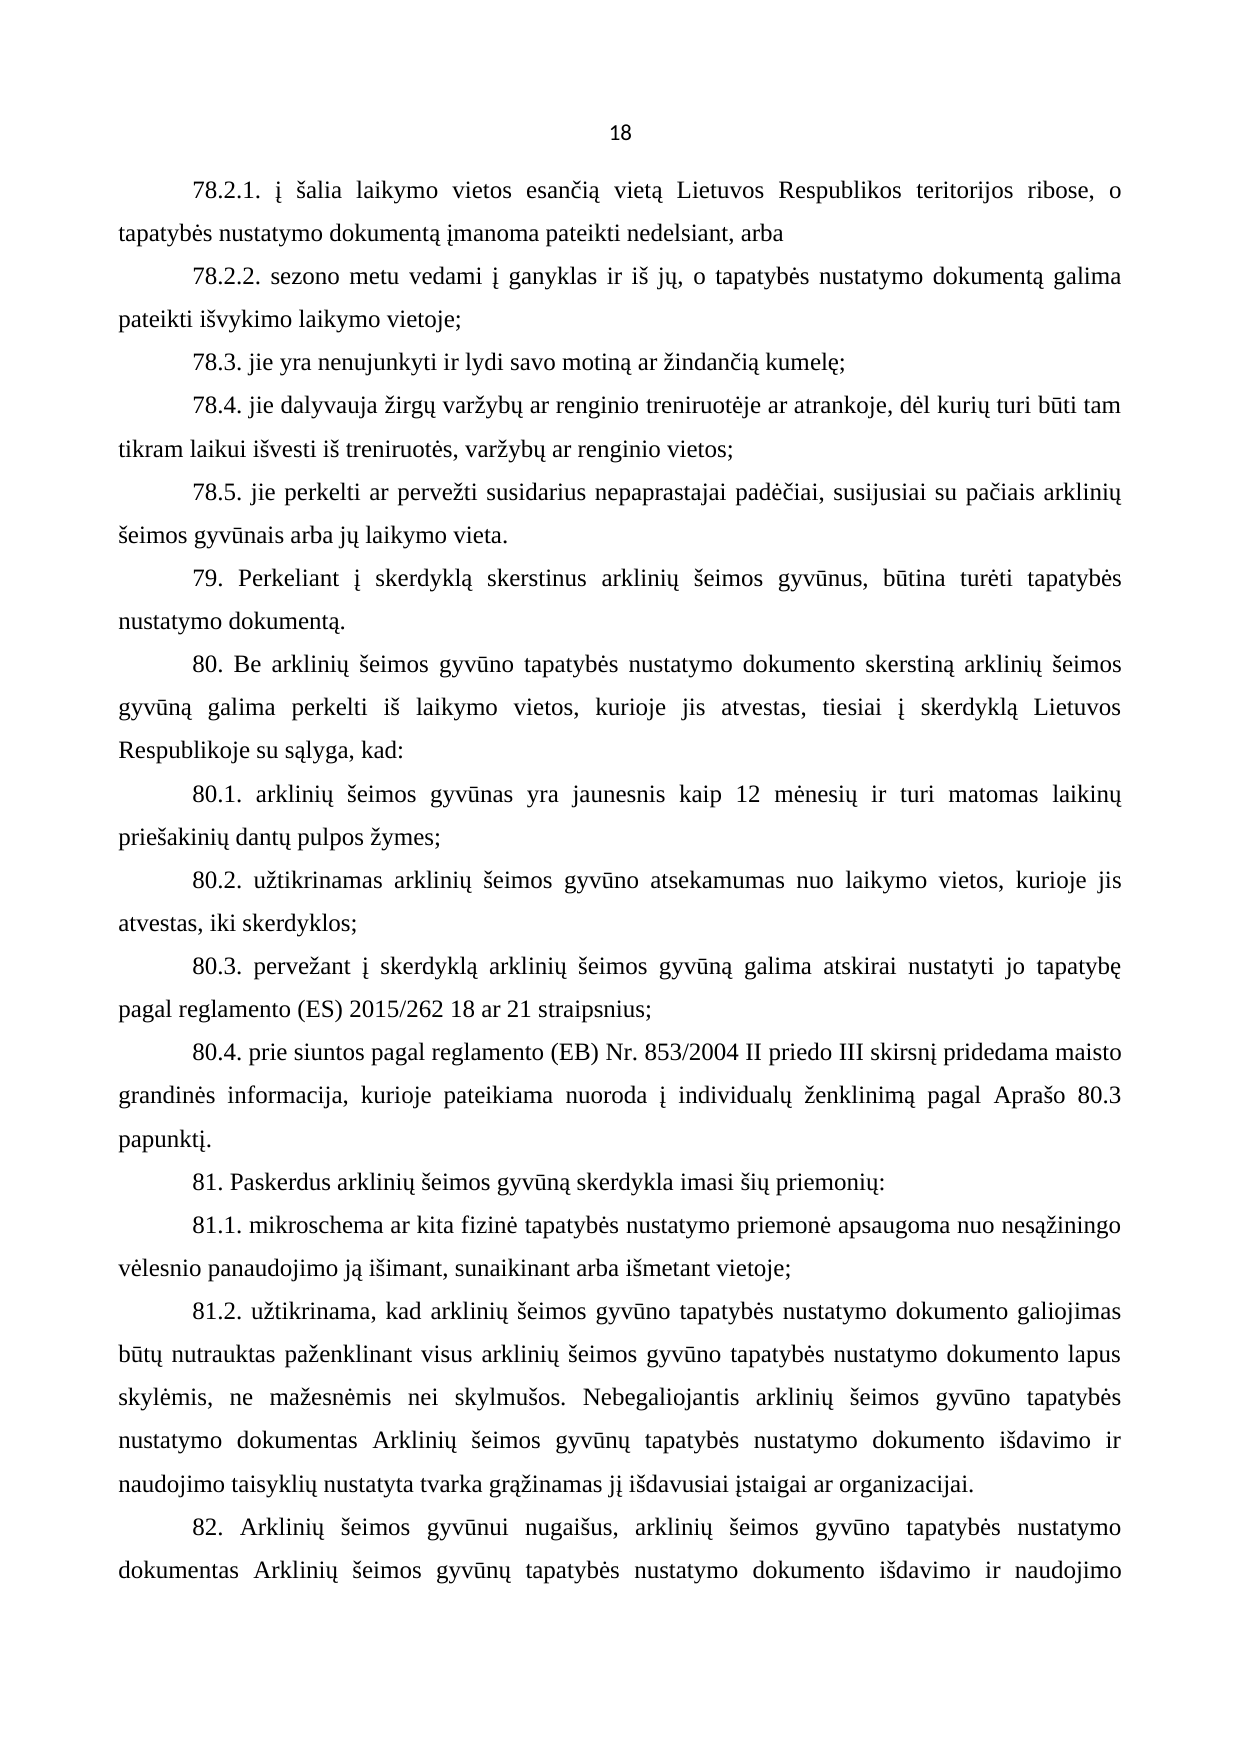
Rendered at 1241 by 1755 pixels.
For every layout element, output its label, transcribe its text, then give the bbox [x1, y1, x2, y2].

text 78.5. jie perkelti ar pervežti susidarius nepaprastajai padėčiai, susijusiai su pačiais arklinių šeimos gyvūnais arba jų laikymo vieta. [118, 477, 1122, 549]
text 79. Perkeliant į skerdyklą skerstinus arklinių šeimos gyvūnus, būtina turėti tapatybės nustatymo dokumentą. [118, 563, 1122, 635]
text 80.3. pervežant į skerdyklą arklinių šeimos gyvūną galima atskirai nustatyti jo tapatybę pagal reglamento (ES) 2015/262 18 ar 21 straipsnius; [118, 951, 1122, 1023]
text 78.4. jie dalyvauja žirgų varžybų ar renginio treniruotėje ar atrankoje, dėl kurių turi būti tam tikram laikui išvesti iš treniruotės, varžybų ar renginio vietos; [118, 391, 1122, 462]
text 80.1. arklinių šeimos gyvūnas yra jaunesnis kaip 12 mėnesių ir turi matomas laikinų priešakinių dantų pulpos žymes; [118, 779, 1122, 851]
text 78.2.2. sezono metu vedami į ganyklas ir iš jų, o tapatybės nustatymo dokumentą galima pateikti išvykimo laikymo vietoje; [118, 261, 1122, 333]
text 80.4. prie siuntos pagal reglamento (EB) Nr. 853/2004 II priedo III skirsnį pridedama maisto grandinės informacija, kurioje pateikiama nuoroda į individualų ženklinimą pagal Aprašo 80.3 papunktį. [118, 1037, 1122, 1152]
text 80. Be arklinių šeimos gyvūno tapatybės nustatymo dokumento skerstiną arklinių šeimos gyvūną galima perkelti iš laikymo vietos, kurioje jis atvestas, tiesiai į skerdyklą Lietuvos Respublikoje su sąlyga, kad: [118, 649, 1122, 764]
text 80.2. užtikrinamas arklinių šeimos gyvūno atsekamumas nuo laikymo vietos, kurioje jis atvestas, iki skerdyklos; [118, 865, 1122, 937]
text 81. Paskerdus arklinių šeimos gyvūną skerdykla imasi šių priemonių: [118, 1167, 1122, 1196]
text 78.3. jie yra nenujunkyti ir lydi savo motiną ar žindančią kumelę; [118, 347, 1122, 376]
text 81.1. mikroschema ar kita fizinė tapatybės nustatymo priemonė apsaugoma nuo nesąžiningo vėlesnio panaudojimo ją išimant, sunaikinant arba išmetant vietoje; [118, 1210, 1122, 1282]
text 82. Arklinių šeimos gyvūnui nugaišus, arklinių šeimos gyvūno tapatybės nustatymo dokumentas Arklinių šeimos gyvūnų tapatybės nustatymo dokumento išdavimo ir naudojimo [118, 1512, 1122, 1584]
text 78.2.1. į šalia laikymo vietos esančią vietą Lietuvos Respublikos teritorijos ribose, o tapatybės nustatymo dokumentą įmanoma pateikti nedelsiant, arba [118, 175, 1122, 247]
text 81.2. užtikrinama, kad arklinių šeimos gyvūno tapatybės nustatymo dokumento galiojimas būtų nutrauktas paženklinant visus arklinių šeimos gyvūno tapatybės nustatymo dokumento lapus skylėmis, ne mažesnėmis nei skylmušos. Nebegaliojantis arklinių šeimos gyvūno tapatybės nustatymo dokumentas Arklinių šeimos gyvūnų tapatybės nustatymo dokumento išdavimo ir naudojimo taisyklių nustatyta tvarka grąžinamas jį išdavusiai įstaigai ar organizacijai. [118, 1296, 1122, 1497]
